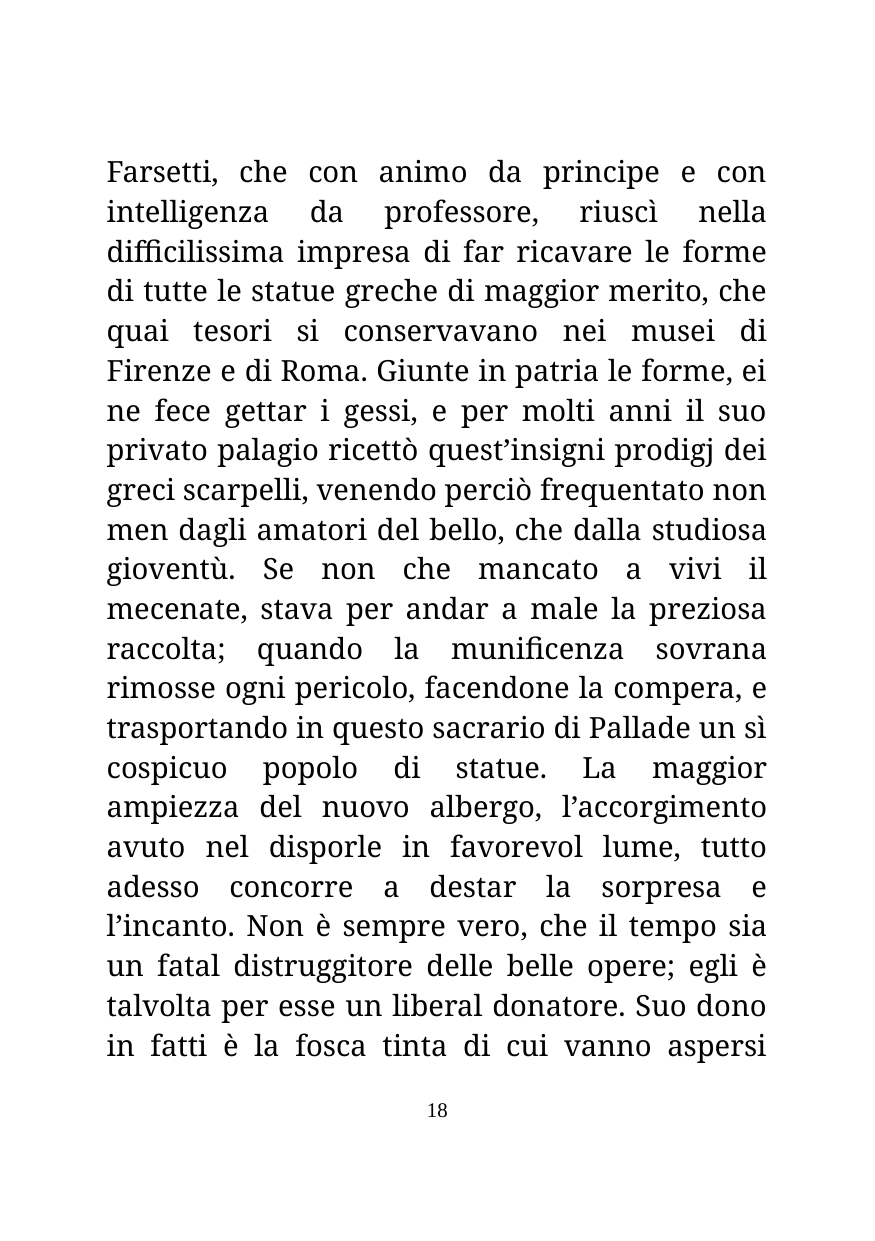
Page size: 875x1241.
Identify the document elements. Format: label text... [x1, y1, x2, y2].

text Farsetti, che con animo da principe e con intelligenza da professore, riuscì nella difficilissima impresa di far ricavare le forme di tutte le statue greche di maggior merito, che quai tesori si conservavano nei musei di Firenze e di Roma. Giunte in patria le forme, ei ne fece gettar i gessi, e per molti anni il suo privato palagio ricettò quest’insigni prodigj dei greci scarpelli, venendo perciò frequentato non men dagli amatori del bello, che dalla studiosa gioventù. Se non che mancato a vivi il mecenate, stava per andar a male la preziosa raccolta; quando la munificenza sovrana rimosse ogni pericolo, facendone la compera, e trasportando in questo sacrario di Pallade un sì cospicuo popolo di statue. La maggior ampiezza del nuovo albergo, l’accorgimento avuto nel disporle in favorevol lume, tutto adesso concorre a destar la sorpresa e l’incanto. Non è sempre vero, che il tempo sia un fatal distruggitore delle belle opere; egli è talvolta per esse un liberal donatore. Suo dono in fatti è la fosca tinta di cui vanno aspersi [106, 152, 768, 1064]
